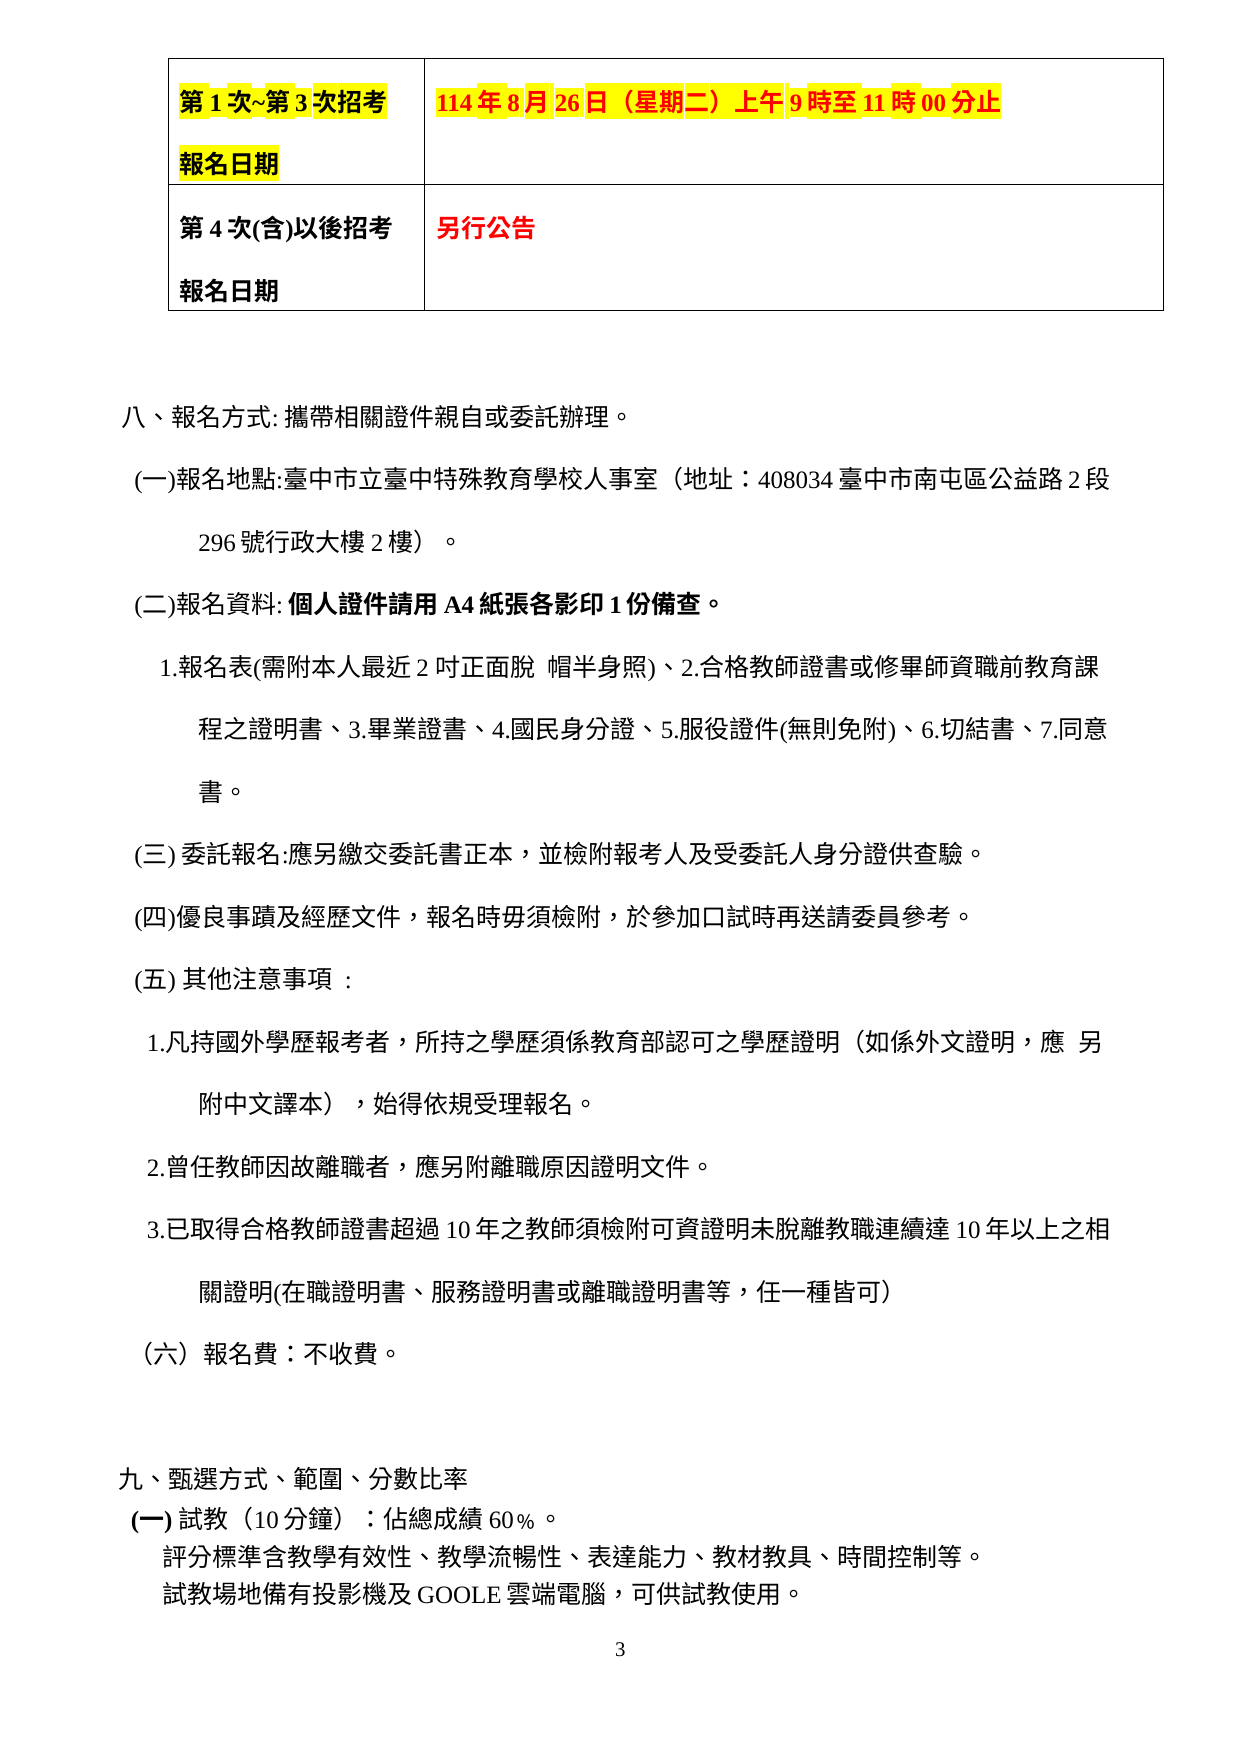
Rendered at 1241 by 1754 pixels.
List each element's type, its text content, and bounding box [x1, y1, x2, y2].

text (一)報名地點:臺中市立臺中特殊教育學校人事室（地址：408034臺中市南屯區公益路2段296號行政大樓2樓）。 [122, 436, 1111, 561]
text （六）報名費：不收費。 [122, 1311, 1111, 1373]
table_header 第1次~第3次招考 報名日期 [169, 59, 424, 184]
text (三) 委託報名:應另繳交委託書正本，並檢附報考人及受委託人身分證供查驗。 [122, 811, 1111, 873]
text 3.已取得合格教師證書超過10年之教師須檢附可資證明未脫離教職連續達10年以上之相關證明(在職證明書、服務證明書或離職證明書等，任一種皆可） [122, 1186, 1111, 1311]
table_cell 另行公告 [425, 185, 1163, 310]
text 試教場地備有投影機及GOOLE雲端電腦，可供試教使用。 [118, 1573, 1122, 1611]
text 評分標準含教學有效性、教學流暢性、表達能力、教材教具、時間控制等。 [118, 1536, 1122, 1573]
text (二)報名資料: 個人證件請用A4紙張各影印1份備查。 [122, 561, 1111, 623]
table_cell 第4次(含)以後招考 報名日期 [169, 185, 424, 310]
text 1.報名表(需附本人最近2 吋正面脫 帽半身照)、2.合格教師證書或修畢師資職前教育課程之證明書、3.畢業證書、4.國民身分證、5.服役證件(無則免附)、6.切結書、7.同意書。 [122, 623, 1111, 811]
table_header 114年8月26日（星期二）上午9時至11時00分止 [425, 59, 1163, 184]
text 2.曾任教師因故離職者，應另附離職原因證明文件。 [122, 1123, 1111, 1186]
text 九、甄選方式、範圍、分數比率 [118, 1436, 1122, 1498]
text (四)優良事蹟及經歷文件，報名時毋須檢附，於參加口試時再送請委員參考。 [122, 873, 1111, 936]
text 八、報名方式: 攜帶相關證件親自或委託辦理。 [122, 373, 1111, 436]
text (一) 試教（10分鐘）：佔總成績60﹪。 [118, 1498, 1122, 1536]
text 1.凡持國外學歷報考者，所持之學歷須係教育部認可之學歷證明（如係外文證明，應 另附中文譯本），始得依規受理報名。 [122, 998, 1111, 1123]
text (五) 其他注意事項 : [122, 936, 1111, 998]
